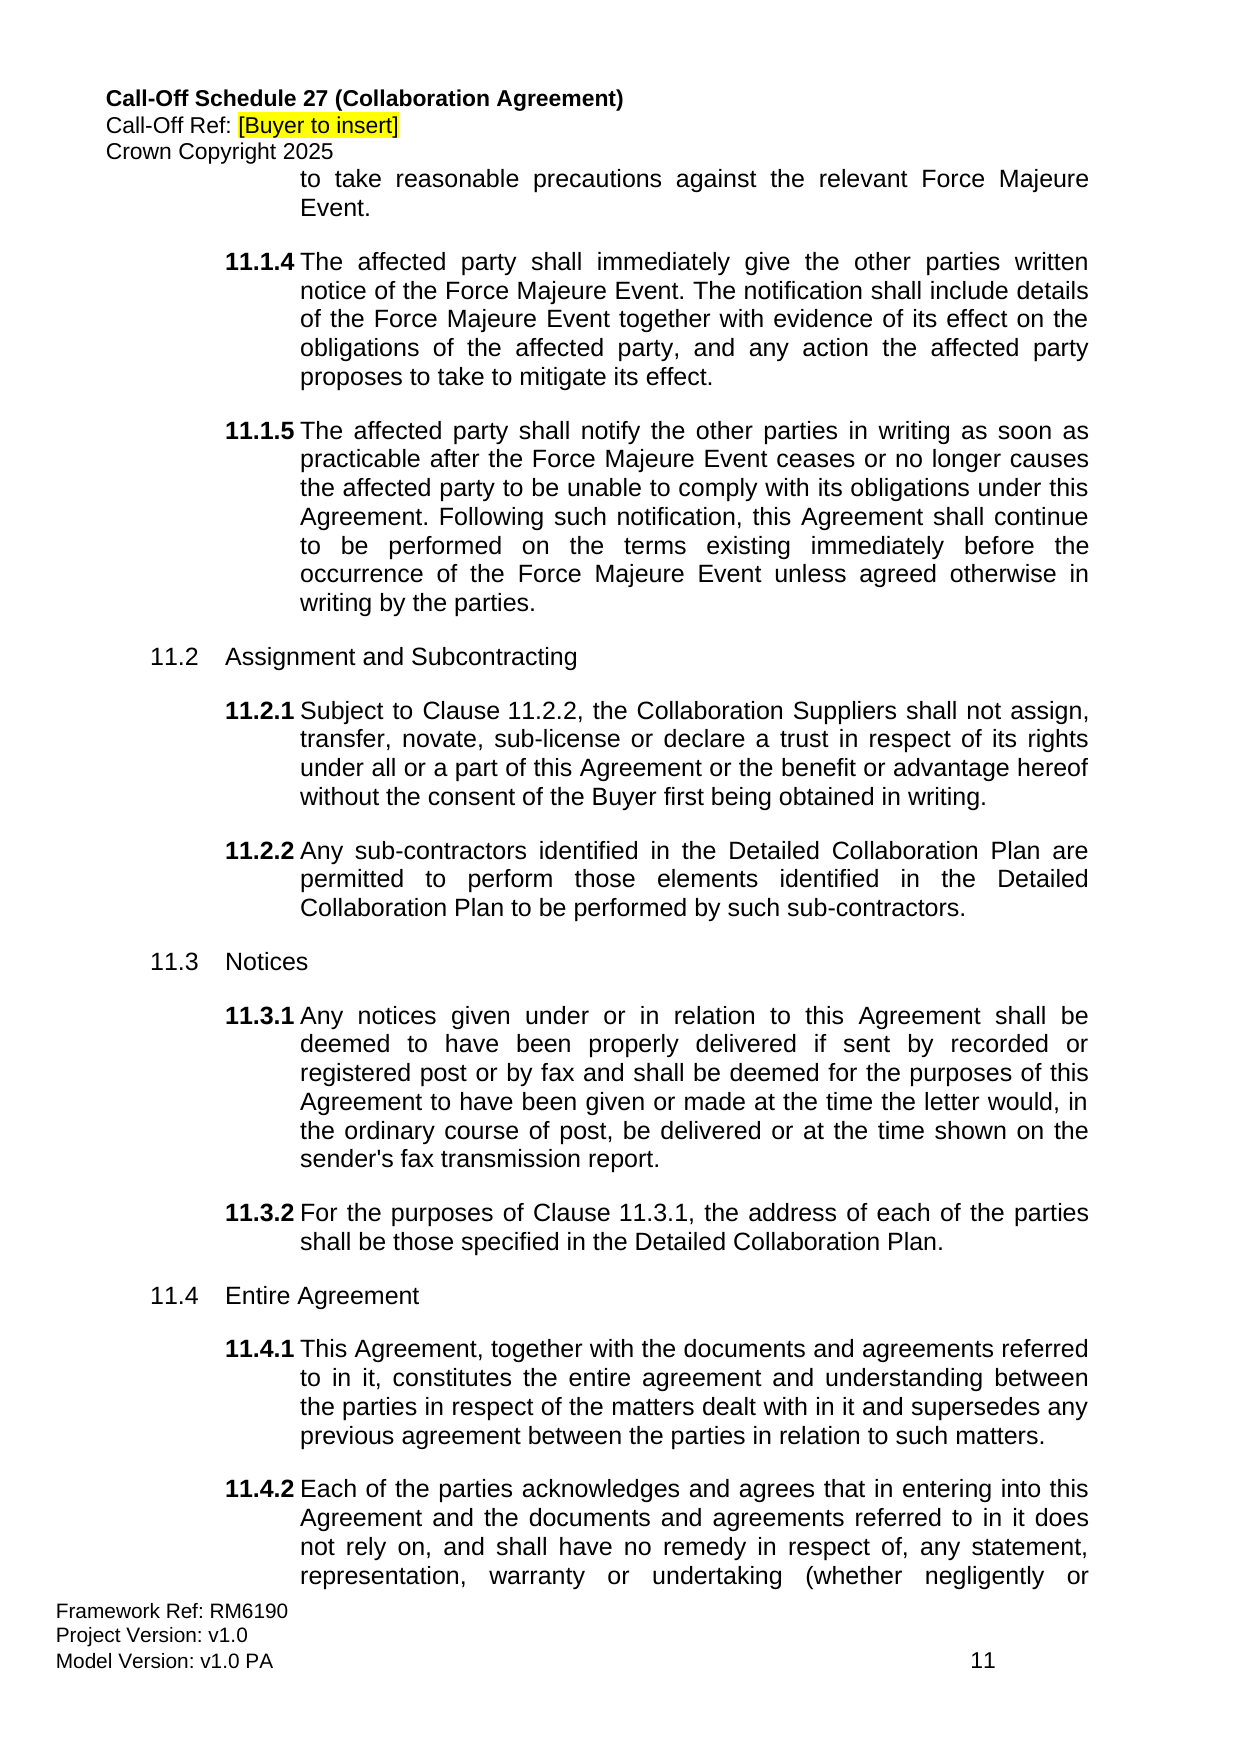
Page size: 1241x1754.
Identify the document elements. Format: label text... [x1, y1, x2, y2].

subtitle Each of the parties acknowledges and agrees that in entering into this Agreement and the documents and agreements referred to in it does not rely on, and shall have no remedy in respect of, any statement, representation, warranty or undertaking (whether negligently or [225, 1474, 1090, 1589]
subtitle This Agreement, together with the documents and agreements referred to in it, constitutes the entire agreement and understanding between the parties in respect of the matters dealt with in it and supersedes any previous agreement between the parties in relation to such matters. [225, 1334, 1090, 1449]
subtitle to take reasonable precautions against the relevant Force Majeure Event. [225, 164, 1090, 222]
subtitle Assignment and Subcontracting [150, 642, 1090, 671]
subtitle The affected party shall immediately give the other parties written notice of the Force Majeure Event. The notification shall include details of the Force Majeure Event together with evidence of its effect on the obligations of the affected party, and any action the affected party proposes to take to mitigate its effect. [225, 247, 1090, 391]
subtitle For the purposes of Clause 11.3.1, the address of each of the parties shall be those specified in the Detailed Collaboration Plan. [225, 1198, 1090, 1256]
subtitle Subject to Clause 11.2.2, the Collaboration Suppliers shall not assign, transfer, novate, sub-license or declare a trust in respect of its rights under all or a part of this Agreement or the benefit or advantage hereof without the consent of the Buyer first being obtained in writing. [225, 696, 1090, 811]
subtitle The affected party shall notify the other parties in writing as soon as practicable after the Force Majeure Event ceases or no longer causes the affected party to be unable to comply with its obligations under this Agreement. Following such notification, this Agreement shall continue to be performed on the terms existing immediately before the occurrence of the Force Majeure Event unless agreed otherwise in writing by the parties. [225, 416, 1090, 617]
subtitle Notices [150, 947, 1090, 976]
subtitle Any sub-contractors identified in the Detailed Collaboration Plan are permitted to perform those elements identified in the Detailed Collaboration Plan to be performed by such sub-contractors. [225, 836, 1090, 922]
subtitle Any notices given under or in relation to this Agreement shall be deemed to have been properly delivered if sent by recorded or registered post or by fax and shall be deemed for the purposes of this Agreement to have been given or made at the time the letter would, in the ordinary course of post, be delivered or at the time shown on the sender's fax transmission report. [225, 1001, 1090, 1173]
subtitle Entire Agreement [150, 1281, 1090, 1309]
